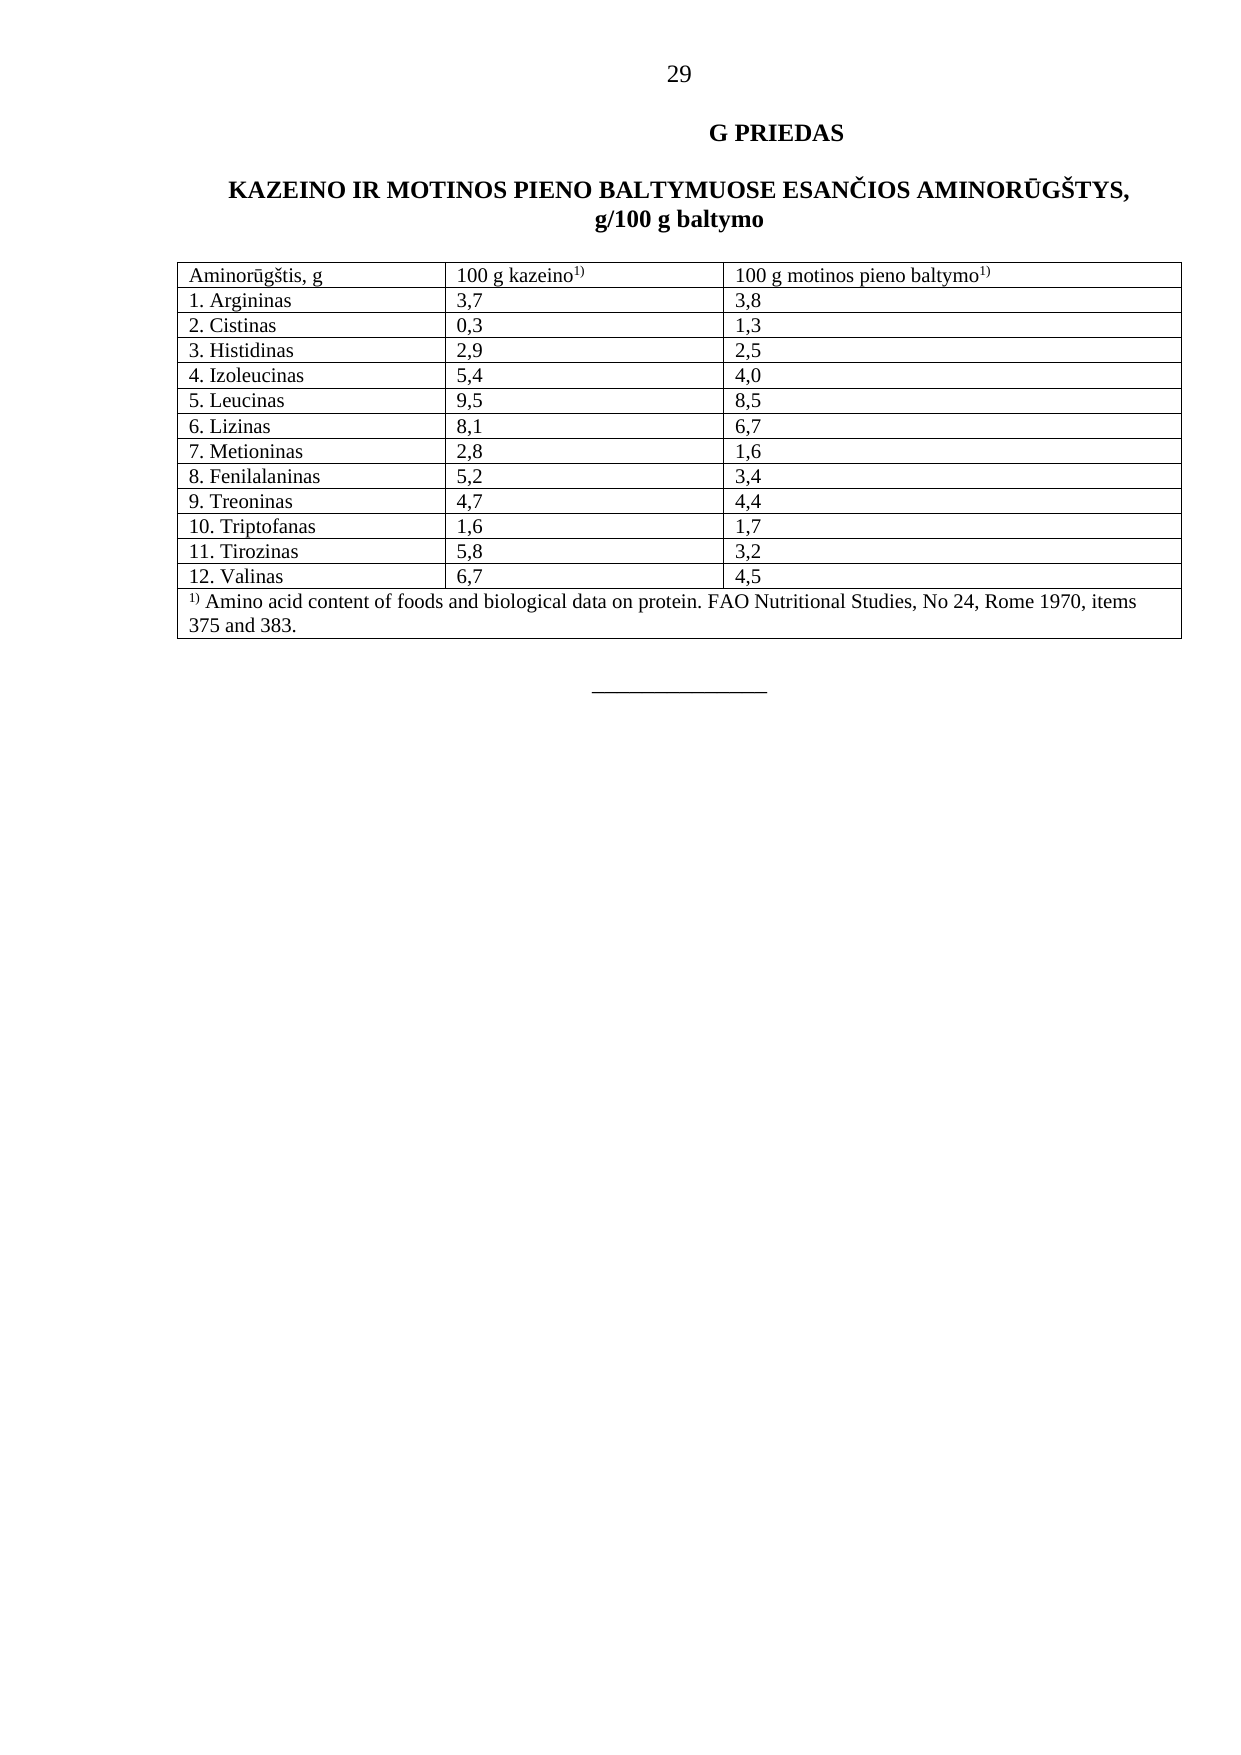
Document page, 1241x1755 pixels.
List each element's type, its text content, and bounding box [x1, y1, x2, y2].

text KAZEINO IR MOTINOS PIENO BALTYMUOSE ESANČIOS AMINORŪGŠTYS, [177, 176, 1181, 204]
table_cell 4,4 [724, 489, 1181, 513]
table_cell 1. Argininas [178, 288, 445, 312]
table_cell 5,2 [446, 464, 723, 488]
table_cell 4,0 [724, 363, 1181, 387]
table_header 100 g kazeino1) [446, 263, 723, 287]
table_cell 1,6 [446, 514, 723, 538]
table_cell 9. Treoninas [178, 489, 445, 513]
table_cell 1) Amino acid content of foods and biological data on protein. FAO Nutritional Studies, No 24, Rome 1970, items 375 and 383. [178, 589, 1181, 637]
table_cell 6. Lizinas [178, 414, 445, 438]
table_cell 4. Izoleucinas [178, 363, 445, 387]
table_cell 6,7 [446, 564, 723, 588]
table_cell 5,4 [446, 363, 723, 387]
table_cell 10. Triptofanas [178, 514, 445, 538]
table_cell 7. Metioninas [178, 439, 445, 463]
table_header Aminorūgštis, g [178, 263, 445, 287]
table_cell 0,3 [446, 313, 723, 337]
table_cell 8,1 [446, 414, 723, 438]
table_header 100 g motinos pieno baltymo1) [724, 263, 1181, 287]
table_cell 2,8 [446, 439, 723, 463]
table_cell 1,7 [724, 514, 1181, 538]
table_cell 8. Fenilalaninas [178, 464, 445, 488]
table_cell 2. Cistinas [178, 313, 445, 337]
table_cell 1,6 [724, 439, 1181, 463]
table_cell 2,5 [724, 338, 1181, 362]
table_cell 5,8 [446, 539, 723, 563]
table_cell 3,8 [724, 288, 1181, 312]
table_cell 4,7 [446, 489, 723, 513]
table_cell 3,7 [446, 288, 723, 312]
text G PRIEDAS [177, 118, 1181, 147]
table_cell 6,7 [724, 414, 1181, 438]
table_cell 12. Valinas [178, 564, 445, 588]
table_cell 9,5 [446, 389, 723, 412]
table_cell 3. Histidinas [178, 338, 445, 362]
table_cell 3,4 [724, 464, 1181, 488]
table_cell 11. Tirozinas [178, 539, 445, 563]
text g/100 g baltymo [177, 204, 1181, 233]
table_cell 8,5 [724, 389, 1181, 412]
table_cell 1,3 [724, 313, 1181, 337]
table_cell 5. Leucinas [178, 389, 445, 412]
table_cell 4,5 [724, 564, 1181, 588]
table_cell 3,2 [724, 539, 1181, 563]
table_cell 2,9 [446, 338, 723, 362]
text ______________ [177, 667, 1181, 696]
